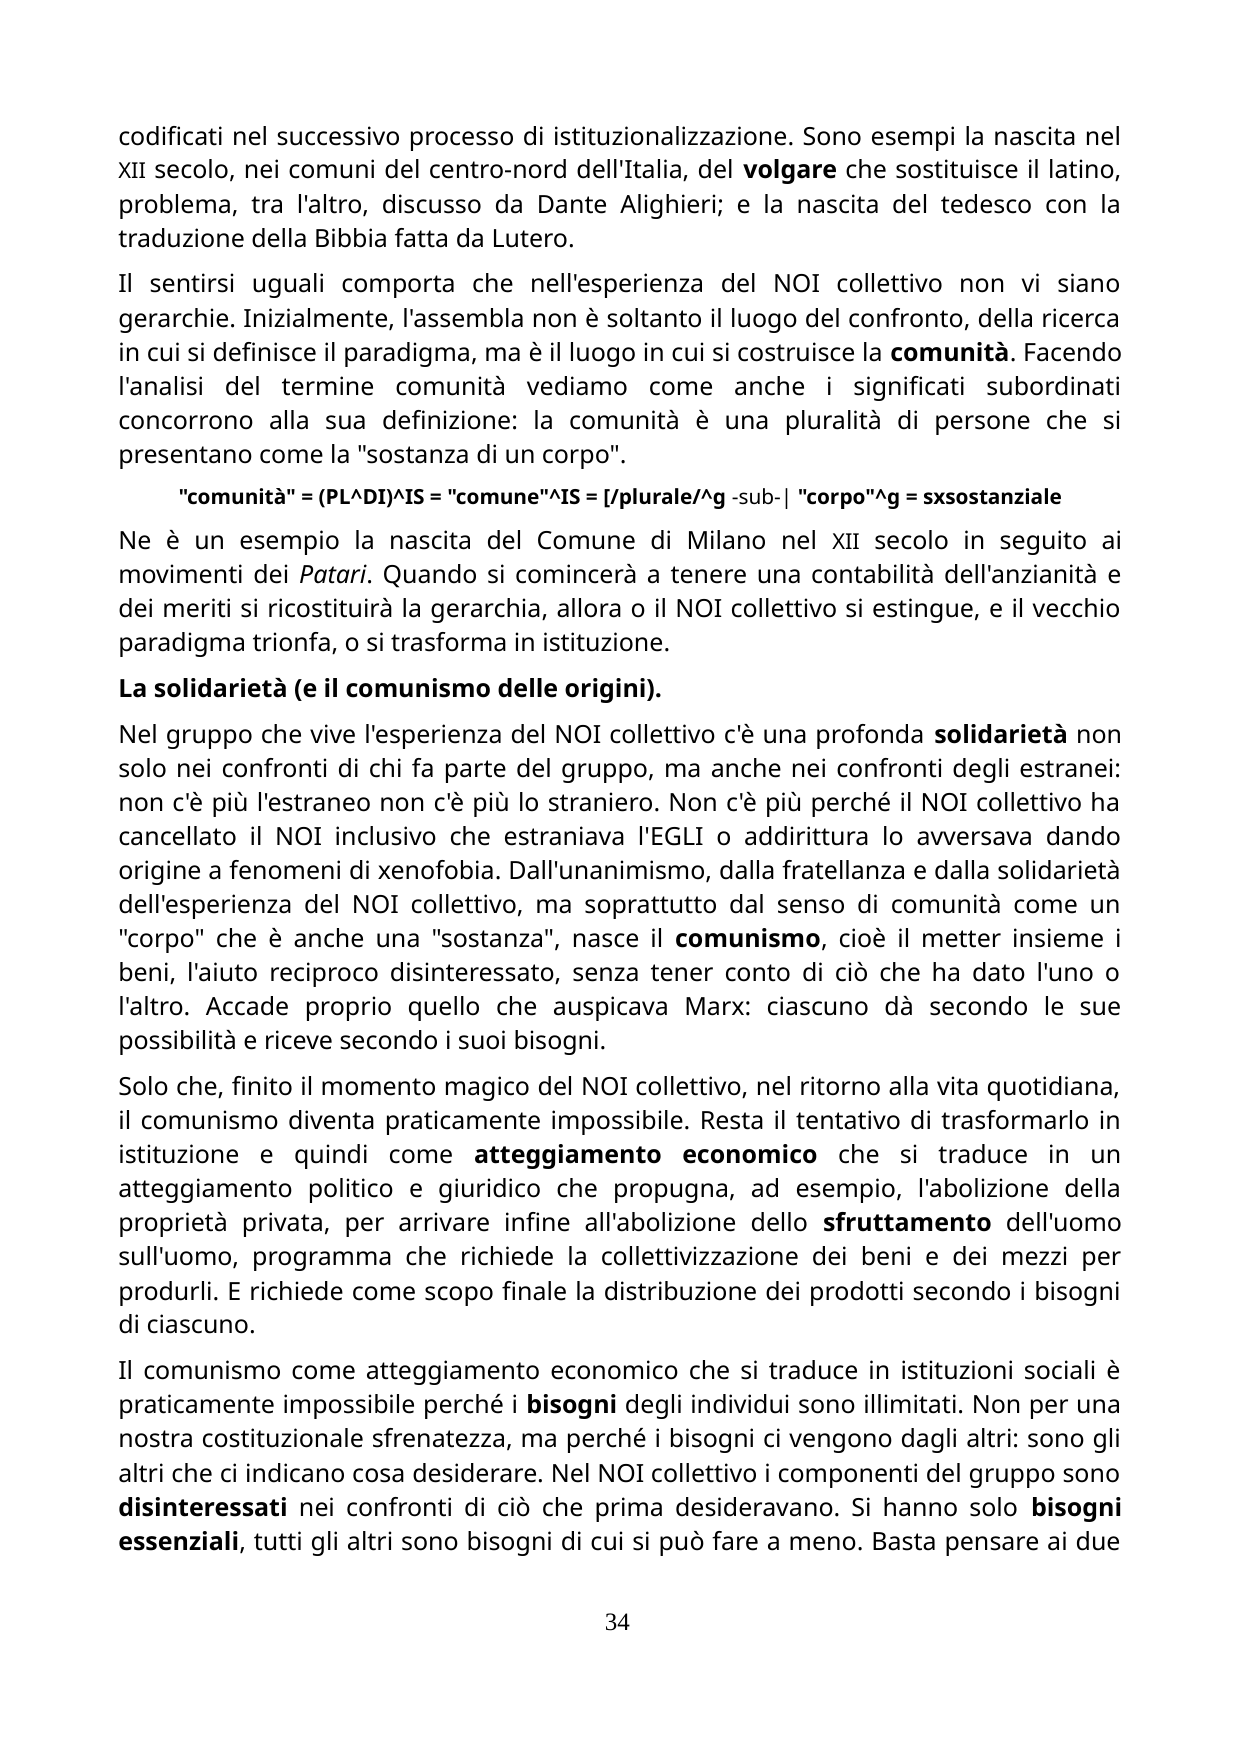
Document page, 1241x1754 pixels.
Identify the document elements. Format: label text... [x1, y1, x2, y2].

text Nel gruppo che vive l'esperienza del NOI collettivo c'è una profonda solidarietà non solo nei confronti di chi fa parte del gruppo, ma anche nei confronti degli estranei: non c'è più l'estraneo non c'è più lo straniero. Non c'è più perché il NOI collettivo ha cancellato il NOI inclusivo che estraniava l'EGLI o addirittura lo avversava dando origine a fenomeni di xenofobia. Dall'unanimismo, dalla fratellanza e dalla solidarietà dell'esperienza del NOI collettivo, ma soprattutto dal senso di comunità come un "corpo" che è anche una "sostanza", nasce il comunismo, cioè il metter insieme i beni, l'aiuto reciproco disinteressato, senza tener conto di ciò che ha dato l'uno o l'altro. Accade proprio quello che auspicava Marx: ciascuno dà secondo le sue possibilità e riceve secondo i suoi bisogni. [118, 716, 1122, 1057]
text Il sentirsi uguali comporta che nell'esperienza del NOI collettivo non vi siano gerarchie. Inizialmente, l'assembla non è soltanto il luogo del confronto, della ricerca in cui si definisce il paradigma, ma è il luogo in cui si costruisce la comunità. Facendo l'analisi del termine comunità vediamo come anche i significati subordinati concorrono alla sua definizione: la comunità è una pluralità di persone che si presentano come la "sostanza di un corpo". [118, 266, 1122, 471]
text Il comunismo come atteggiamento economico che si traduce in istituzioni sociali è praticamente impossibile perché i bisogni degli individui sono illimitati. Non per una nostra costituzionale sfrenatezza, ma perché i bisogni ci vengono dagli altri: sono gli altri che ci indicano cosa desiderare. Nel NOI collettivo i componenti del gruppo sono disinteressati nei confronti di ciò che prima desideravano. Si hanno solo bisogni essenziali, tutti gli altri sono bisogni di cui si può fare a meno. Basta pensare ai due [118, 1353, 1122, 1557]
text La solidarietà (e il comunismo delle origini). [118, 671, 1122, 704]
text Ne è un esempio la nascita del Comune di Milano nel XII secolo in seguito ai movimenti dei Patari. Quando si comincerà a tenere una contabilità dell'anzianità e dei meriti si ricostituirà la gerarchia, allora o il NOI collettivo si estingue, e il vecchio paradigma trionfa, o si trasforma in istituzione. [118, 522, 1122, 659]
text Solo che, finito il momento magico del NOI collettivo, nel ritorno alla vita quotidiana, il comunismo diventa praticamente impossibile. Resta il tentativo di trasformarlo in istituzione e quindi come atteggiamento economico che si traduce in un atteggiamento politico e giuridico che propugna, ad esempio, l'abolizione della proprietà privata, per arrivare infine all'abolizione dello sfruttamento dell'uomo sull'uomo, programma che richiede la collettivizzazione dei beni e dei mezzi per produrli. E richiede come scopo finale la distribuzione dei prodotti secondo i bisogni di ciascuno. [118, 1069, 1122, 1341]
text codificati nel successivo processo di istituzionalizzazione. Sono esempi la nascita nel XII secolo, nei comuni del centro-nord dell'Italia, del volgare che sostituisce il latino, problema, tra l'altro, discusso da Dante Alighieri; e la nascita del tedesco con la traduzione della Bibbia fatta da Lutero. [118, 118, 1122, 254]
text "comunità" = (PL^DI)^IS = "comune"^IS = [/plurale/^g -sub-| "corpo"^g = sxsostanziale [118, 482, 1122, 511]
